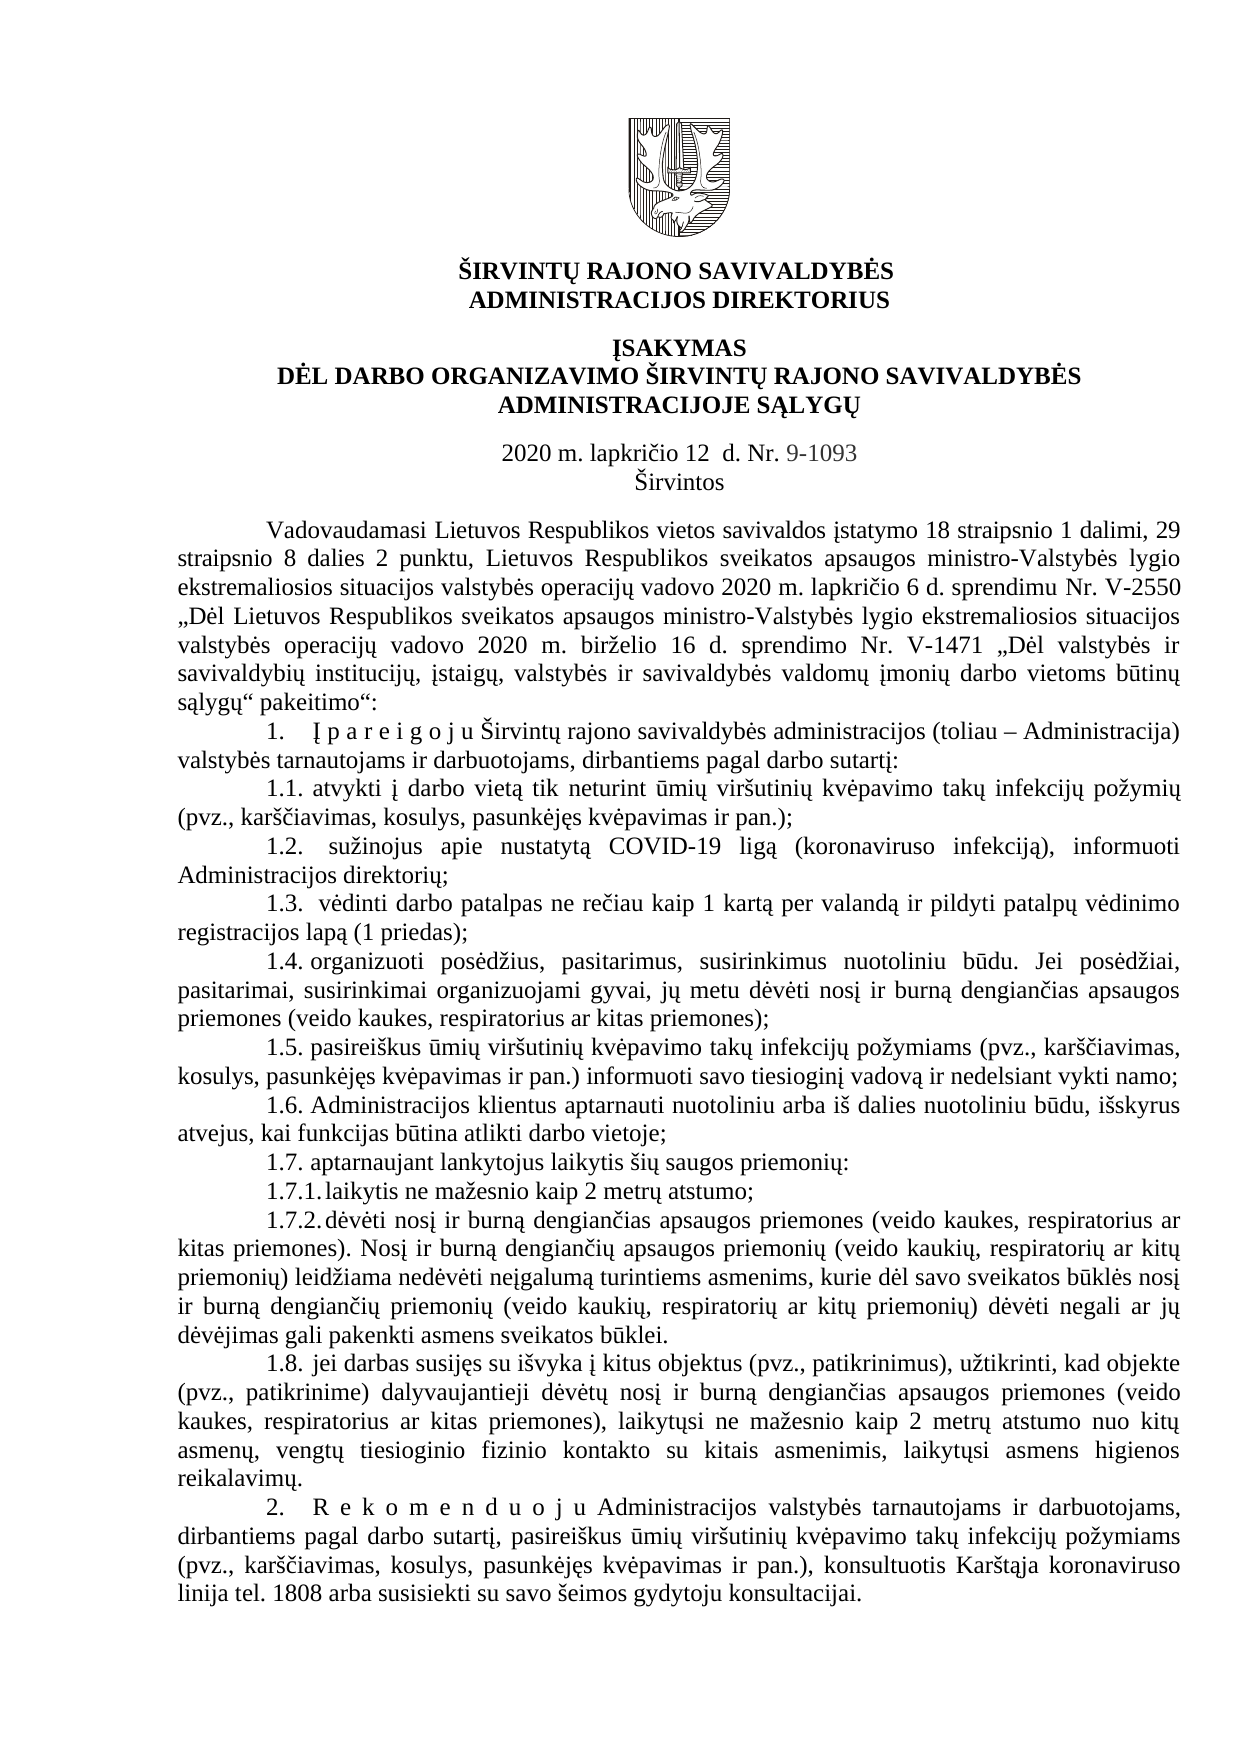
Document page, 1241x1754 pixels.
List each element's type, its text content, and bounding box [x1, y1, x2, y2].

text 1.3. vėdinti darbo patalpas ne rečiau kaip 1 kartą per valandą ir pildyti patalpų vėdinimo registracijos lapą (1 priedas); [177, 888, 1181, 946]
text 2020 m. lapkričio 12 d. Nr. 9-1093 [177, 438, 1181, 467]
text 1.4. organizuoti posėdžius, pasitarimus, susirinkimus nuotoliniu būdu. Jei posėdžiai, pasitarimai, susirinkimai organizuojami gyvai, jų metu dėvėti nosį ir burną dengiančias apsaugos priemones (veido kaukes, respiratorius ar kitas priemones); [177, 946, 1181, 1032]
text ĮSAKYMAS [177, 333, 1181, 361]
text ADMINISTRACIJOS DIREKTORIUS [177, 285, 1181, 313]
text 1.7. aptarnaujant lankytojus laikytis šių saugos priemonių: [177, 1147, 1181, 1176]
text ŠIRVINTŲ RAJONO SAVIVALDYBĖS [177, 256, 1181, 285]
text 1.6. Administracijos klientus aptarnauti nuotoliniu arba iš dalies nuotoliniu būdu, išskyrus atvejus, kai funkcijas būtina atlikti darbo vietoje; [177, 1090, 1181, 1147]
text DĖL DARBO ORGANIZAVIMO ŠIRVINTŲ RAJONO SAVIVALDYBĖS ADMINISTRACIJOJE SĄLYGŲ [177, 361, 1181, 419]
text 1. Į p a r e i g o j u Širvintų rajono savivaldybės administracijos (toliau – Administracija) valstybės tarnautojams ir darbuotojams, dirbantiems pagal darbo sutartį: [177, 716, 1181, 773]
text Širvintos [177, 467, 1181, 496]
text 1.7.1. laikytis ne mažesnio kaip 2 metrų atstumo; [266, 1176, 1181, 1205]
text Vadovaudamasi Lietuvos Respublikos vietos savivaldos įstatymo 18 straipsnio 1 dalimi, 29 straipsnio 8 dalies 2 punktu, Lietuvos Respublikos sveikatos apsaugos ministro-Valstybės lygio ekstremaliosios situacijos valstybės operacijų vadovo 2020 m. lapkričio 6 d. sprendimu Nr. V-2550 „Dėl Lietuvos Respublikos sveikatos apsaugos ministro-Valstybės lygio ekstremaliosios situacijos valstybės operacijų vadovo 2020 m. birželio 16 d. sprendimo Nr. V-1471 „Dėl valstybės ir savivaldybių institucijų, įstaigų, valstybės ir savivaldybės valdomų įmonių darbo vietoms būtinų sąlygų“ pakeitimo“: [177, 515, 1181, 716]
text 1.8. jei darbas susijęs su išvyka į kitus objektus (pvz., patikrinimus), užtikrinti, kad objekte (pvz., patikrinime) dalyvaujantieji dėvėtų nosį ir burną dengiančias apsaugos priemones (veido kaukes, respiratorius ar kitas priemones), laikytųsi ne mažesnio kaip 2 metrų atstumo nuo kitų asmenų, vengtų tiesioginio fizinio kontakto su kitais asmenimis, laikytųsi asmens higienos reikalavimų. [177, 1348, 1181, 1492]
text 2. R e k o m e n d u o j u Administracijos valstybės tarnautojams ir darbuotojams, dirbantiems pagal darbo sutartį, pasireiškus ūmių viršutinių kvėpavimo takų infekcijų požymiams (pvz., karščiavimas, kosulys, pasunkėjęs kvėpavimas ir pan.), konsultuotis Karštąja koronaviruso linija tel. 1808 arba susisiekti su savo šeimos gydytoju konsultacijai. [177, 1492, 1181, 1607]
text 1.1. atvykti į darbo vietą tik neturint ūmių viršutinių kvėpavimo takų infekcijų požymių (pvz., karščiavimas, kosulys, pasunkėjęs kvėpavimas ir pan.); [177, 773, 1181, 831]
text 1.5. pasireiškus ūmių viršutinių kvėpavimo takų infekcijų požymiams (pvz., karščiavimas, kosulys, pasunkėjęs kvėpavimas ir pan.) informuoti savo tiesioginį vadovą ir nedelsiant vykti namo; [177, 1032, 1181, 1090]
text 1.7.2. dėvėti nosį ir burną dengiančias apsaugos priemones (veido kaukes, respiratorius ar kitas priemones). Nosį ir burną dengiančių apsaugos priemonių (veido kaukių, respiratorių ar kitų priemonių) leidžiama nedėvėti neįgalumą turintiems asmenims, kurie dėl savo sveikatos būklės nosį ir burną dengiančių priemonių (veido kaukių, respiratorių ar kitų priemonių) dėvėti negali ar jų dėvėjimas gali pakenkti asmens sveikatos būklei. [177, 1205, 1181, 1348]
text 1.2. sužinojus apie nustatytą COVID-19 ligą (koronaviruso infekciją), informuoti Administracijos direktorių; [177, 831, 1181, 888]
